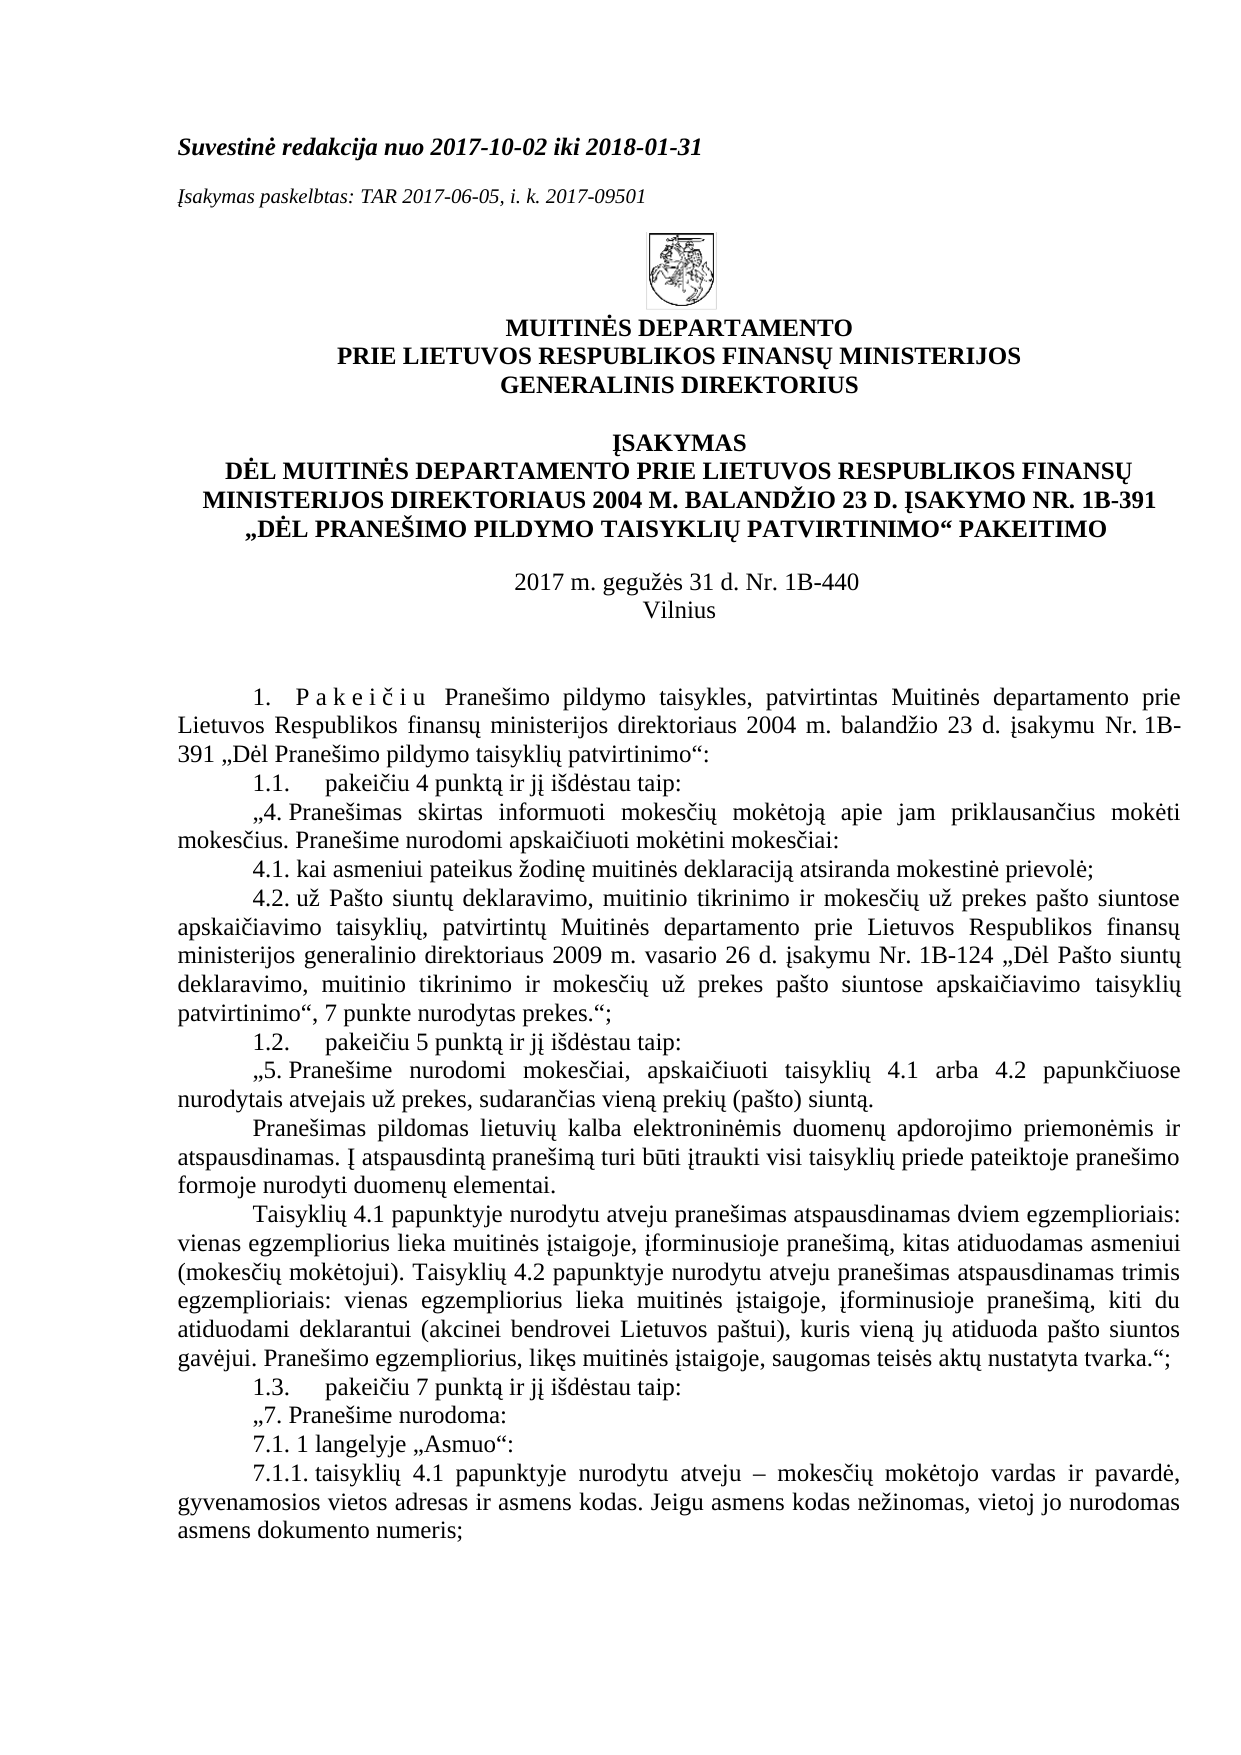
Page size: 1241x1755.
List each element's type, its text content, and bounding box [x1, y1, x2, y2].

text Pranešimas pildomas lietuvių kalba elektroninėmis duomenų apdorojimo priemonėmis ir atspausdinamas. Į atspausdintą pranešimą turi būti įtraukti visi taisyklių priede pateiktoje pranešimo formoje nurodyti duomenų elementai. [177, 1113, 1181, 1199]
text 7.1. 1 langelyje „Asmuo“: [177, 1429, 1181, 1458]
text 1. Pakeičiu Pranešimo pildymo taisykles, patvirtintas Muitinės departamento prie Lietuvos Respublikos finansų ministerijos direktoriaus 2004 m. balandžio 23 d. įsakymu Nr. 1B-391 „Dėl Pranešimo pildymo taisyklių patvirtinimo“: [177, 682, 1181, 768]
text Taisyklių 4.1 papunktyje nurodytu atveju pranešimas atspausdinamas dviem egzemplioriais: vienas egzempliorius lieka muitinės įstaigoje, įforminusioje pranešimą, kitas atiduodamas asmeniui (mokesčių mokėtojui). Taisyklių 4.2 papunktyje nurodytu atveju pranešimas atspausdinamas trimis egzemplioriais: vienas egzempliorius lieka muitinės įstaigoje, įforminusioje pranešimą, kiti du atiduodami deklarantui (akcinei bendrovei Lietuvos paštui), kuris vieną jų atiduoda pašto siuntos gavėjui. Pranešimo egzempliorius, likęs muitinės įstaigoje, saugomas teisės aktų nustatyta tvarka.“; [177, 1199, 1181, 1372]
text Vilnius [177, 595, 1181, 624]
text 1.3. pakeičiu 7 punktą ir jį išdėstau taip: [177, 1372, 1181, 1400]
text 1.2. pakeičiu 5 punktą ir jį išdėstau taip: [177, 1027, 1181, 1055]
text 4.1. kai asmeniui pateikus žodinę muitinės deklaraciją atsiranda mokestinė prievolė; [177, 854, 1181, 883]
text 4.2. už Pašto siuntų deklaravimo, muitinio tikrinimo ir mokesčių už prekes pašto siuntose apskaičiavimo taisyklių, patvirtintų Muitinės departamento prie Lietuvos Respublikos finansų ministerijos generalinio direktoriaus 2009 m. vasario 26 d. įsakymu Nr. 1B-124 „Dėl Pašto siuntų deklaravimo, muitinio tikrinimo ir mokesčių už prekes pašto siuntose apskaičiavimo taisyklių patvirtinimo“, 7 punkte nurodytas prekes.“; [177, 883, 1181, 1027]
text Įsakymas paskelbtas: TAR 2017-06-05, i. k. 2017-09501 [177, 184, 1181, 208]
text MUITINĖS DEPARTAMENTO [177, 313, 1181, 341]
text DĖL MUITINĖS DEPARTAMENTO PRIE LIETUVOS RESPUBLIKOS FINANSŲ MINISTERIJOS DIREKTORIAUS 2004 M. BALANDŽIO 23 D. ĮSAKYMO NR. 1B-391 „DĖL PRANEŠIMO PILDYMO TAISYKLIŲ PATVIRTINIMO“ PAKEITIMO [177, 456, 1181, 543]
text „7. Pranešime nurodoma: [177, 1400, 1181, 1429]
text 2017 m. gegužės 31 d. Nr. 1B-440 [192, 567, 1181, 595]
text 1.1. pakeičiu 4 punktą ir jį išdėstau taip: [177, 768, 1181, 797]
text 7.1.1. taisyklių 4.1 papunktyje nurodytu atveju – mokesčių mokėtojo vardas ir pavardė, gyvenamosios vietos adresas ir asmens kodas. Jeigu asmens kodas nežinomas, vietoj jo nurodomas asmens dokumento numeris; [177, 1458, 1181, 1544]
text ĮSAKYMAS [177, 428, 1181, 456]
text PRIE LIETUVOS RESPUBLIKOS FINANSŲ MINISTERIJOS [177, 341, 1181, 370]
text Suvestinė redakcija nuo 2017-10-02 iki 2018-01-31 [177, 132, 1181, 160]
text GENERALINIS DIREKTORIUS [177, 370, 1181, 399]
text „4. Pranešimas skirtas informuoti mokesčių mokėtoją apie jam priklausančius mokėti mokesčius. Pranešime nurodomi apskaičiuoti mokėtini mokesčiai: [177, 797, 1181, 854]
text „5. Pranešime nurodomi mokesčiai, apskaičiuoti taisyklių 4.1 arba 4.2 papunkčiuose nurodytais atvejais už prekes, sudarančias vieną prekių (pašto) siuntą. [177, 1055, 1181, 1113]
